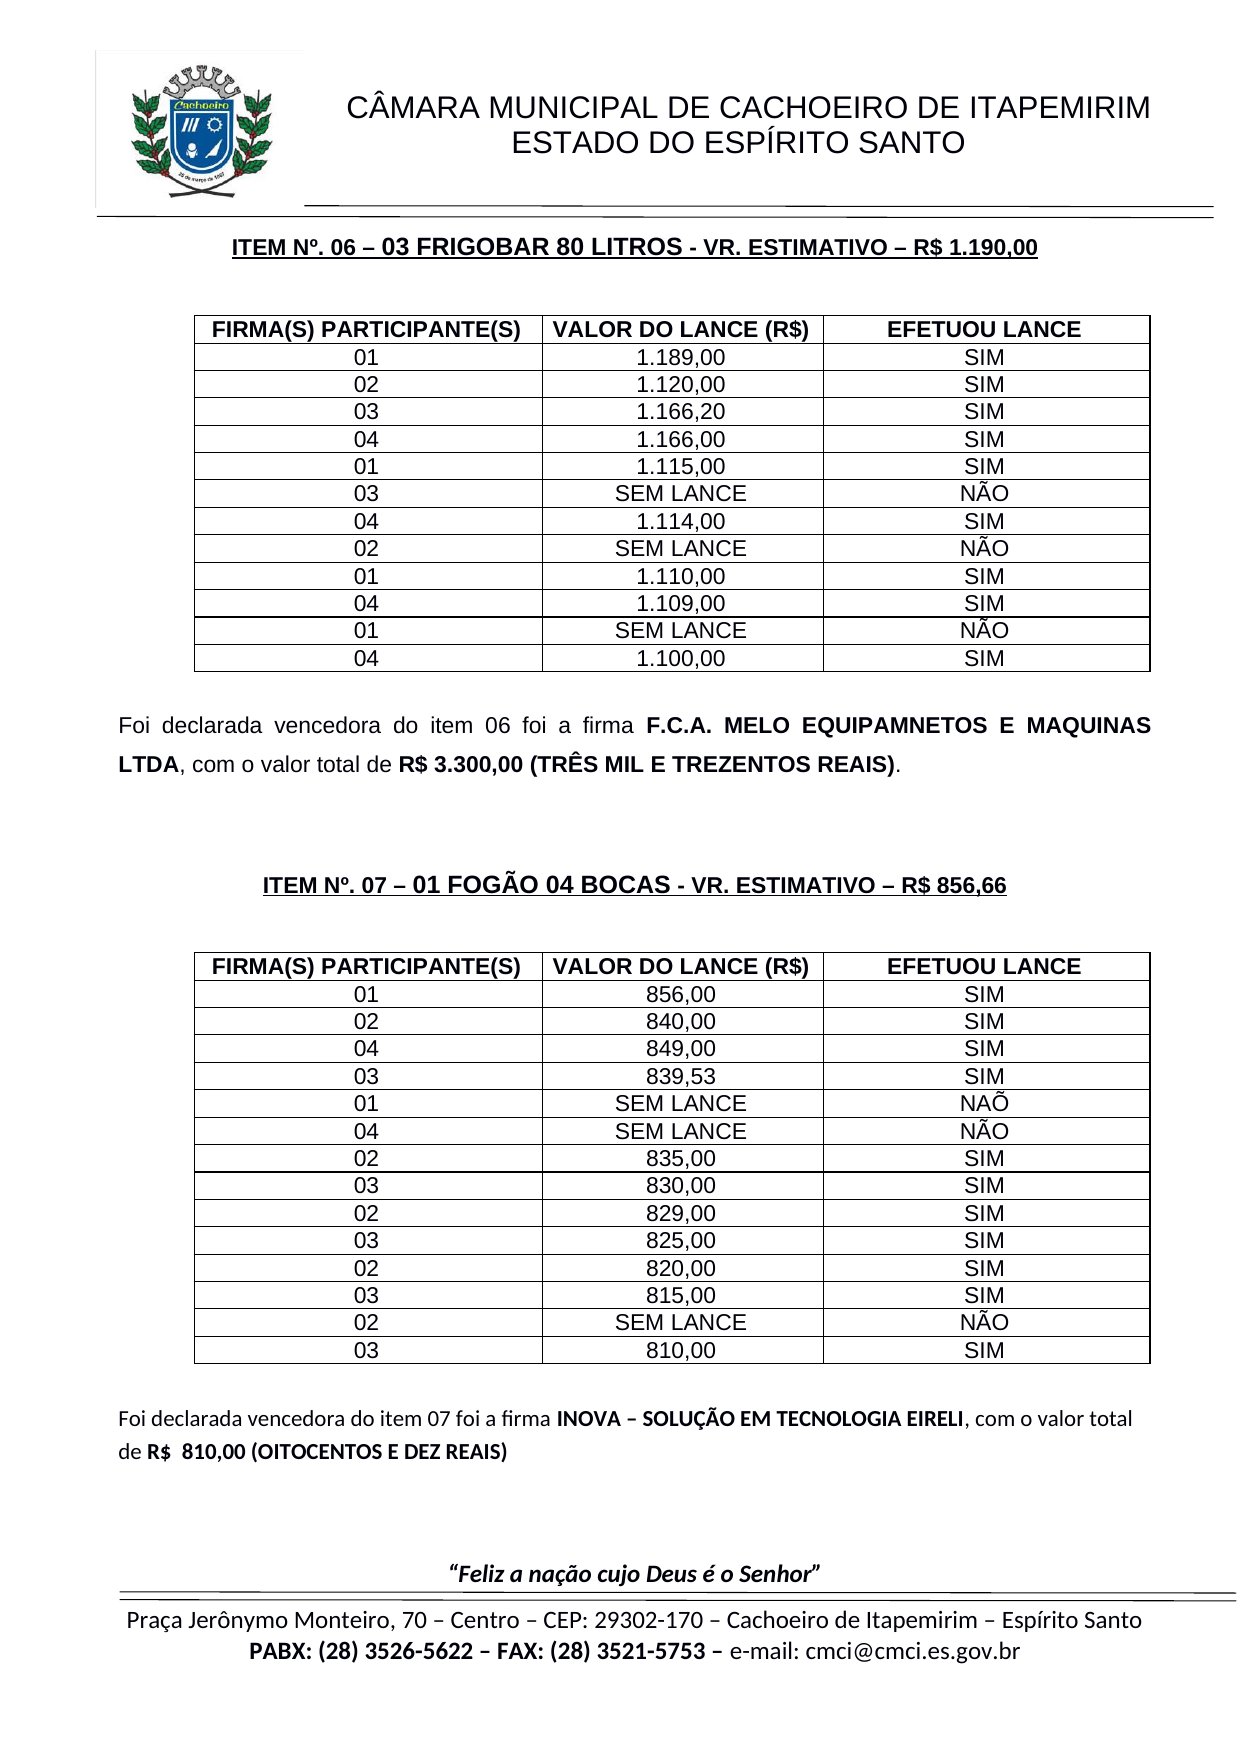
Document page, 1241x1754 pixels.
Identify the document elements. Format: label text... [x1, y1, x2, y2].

table_header EFETUOU LANCE [824, 953, 1149, 979]
table_header VALOR DO LANCE (R$) [543, 316, 823, 342]
table_header FIRMA(S) PARTICIPANTE(S) [195, 316, 542, 342]
table_cell SIM [824, 398, 1149, 424]
text ITEM Nº. 06 – 03 FRIGOBAR 80 LITROS - VR. ESTIMATIVO – R$ 1.190,00 [118, 232, 1152, 261]
table_cell SIM [824, 453, 1149, 479]
table_cell 1.109,00 [543, 590, 823, 616]
table_cell 815,00 [543, 1282, 823, 1308]
table_cell 825,00 [543, 1227, 823, 1253]
table_cell 1.114,00 [543, 508, 823, 534]
table_cell SIM [824, 371, 1149, 397]
table_cell 04 [195, 426, 542, 452]
table_cell SIM [824, 1035, 1149, 1062]
table_cell SEM LANCE [543, 618, 823, 644]
table_cell SIM [824, 344, 1149, 370]
table_cell 856,00 [543, 981, 823, 1007]
table_cell SIM [824, 645, 1149, 671]
table_cell 01 [195, 981, 542, 1007]
table_cell 1.100,00 [543, 645, 823, 671]
table_cell SIM [824, 1227, 1149, 1253]
table_cell 04 [195, 645, 542, 671]
table_cell SIM [824, 1145, 1149, 1171]
table_cell 01 [195, 563, 542, 589]
table_cell 1.115,00 [543, 453, 823, 479]
table_cell 04 [195, 508, 542, 534]
table_cell 03 [195, 1337, 542, 1363]
table_cell 04 [195, 590, 542, 616]
table_cell 840,00 [543, 1008, 823, 1034]
table_cell 820,00 [543, 1255, 823, 1281]
table_cell SIM [824, 563, 1149, 589]
table_cell 829,00 [543, 1200, 823, 1226]
table_cell SIM [824, 1337, 1149, 1363]
table_cell NÃO [824, 480, 1149, 507]
table_cell 1.166,00 [543, 426, 823, 452]
table_cell 01 [195, 344, 542, 370]
table_header VALOR DO LANCE (R$) [543, 953, 823, 979]
table_cell SIM [824, 1173, 1149, 1199]
table_cell 1.120,00 [543, 371, 823, 397]
table_cell 03 [195, 1227, 542, 1253]
table_header EFETUOU LANCE [824, 316, 1149, 342]
table_cell 01 [195, 618, 542, 644]
table_cell SEM LANCE [543, 480, 823, 507]
table_cell SIM [824, 1255, 1149, 1281]
table_cell SEM LANCE [543, 1090, 823, 1117]
table_cell 02 [195, 1145, 542, 1171]
table_cell 02 [195, 1008, 542, 1034]
table_cell NAÕ [824, 1090, 1149, 1117]
table_cell 03 [195, 480, 542, 507]
table_cell 839,53 [543, 1063, 823, 1089]
picture [95, 50, 308, 213]
table_header FIRMA(S) PARTICIPANTE(S) [195, 953, 542, 979]
table_cell 830,00 [543, 1173, 823, 1199]
table_cell 03 [195, 398, 542, 424]
table_cell SIM [824, 1008, 1149, 1034]
table_cell 03 [195, 1173, 542, 1199]
table_cell SIM [824, 981, 1149, 1007]
table_cell 1.189,00 [543, 344, 823, 370]
table_cell SEM LANCE [543, 1309, 823, 1336]
table_cell 02 [195, 535, 542, 562]
table_cell 04 [195, 1035, 542, 1062]
table_cell 03 [195, 1282, 542, 1308]
table_cell 849,00 [543, 1035, 823, 1062]
table_cell 01 [195, 453, 542, 479]
table_cell 1.166,20 [543, 398, 823, 424]
table_cell 1.110,00 [543, 563, 823, 589]
table_cell 04 [195, 1118, 542, 1144]
table_cell SEM LANCE [543, 535, 823, 562]
table_cell SIM [824, 590, 1149, 616]
table_cell 01 [195, 1090, 542, 1117]
text Foi declarada vencedora do item 06 foi a firma F.C.A. MELO EQUIPAMNETOS E MAQUINAS LTDA, com o valor total de R$ 3.300,00 (TRÊS MIL E TREZENTOS REAIS). [118, 712, 1152, 777]
table_cell NÃO [824, 535, 1149, 562]
table_cell NÃO [824, 618, 1149, 644]
text ITEM Nº. 07 – 01 FOGÃO 04 BOCAS - VR. ESTIMATIVO – R$ 856,66 [118, 869, 1152, 898]
table_cell 02 [195, 1255, 542, 1281]
text Foi declarada vencedora do item 07 foi a firma INOVA – SOLUÇÃO EM TECNOLOGIA EIRELI, com o valor total de R$ 810,00 (OITOCENTOS E DEZ REAIS) [118, 1404, 1152, 1465]
table_cell SIM [824, 508, 1149, 534]
table_cell 02 [195, 1309, 542, 1336]
table_cell SIM [824, 1282, 1149, 1308]
table_cell SEM LANCE [543, 1118, 823, 1144]
table_cell NÃO [824, 1118, 1149, 1144]
table_cell 810,00 [543, 1337, 823, 1363]
table_cell 03 [195, 1063, 542, 1089]
table_cell SIM [824, 426, 1149, 452]
table_cell 02 [195, 1200, 542, 1226]
table_cell NÃO [824, 1309, 1149, 1336]
table_cell 835,00 [543, 1145, 823, 1171]
table_cell 02 [195, 371, 542, 397]
table_cell SIM [824, 1200, 1149, 1226]
table_cell SIM [824, 1063, 1149, 1089]
